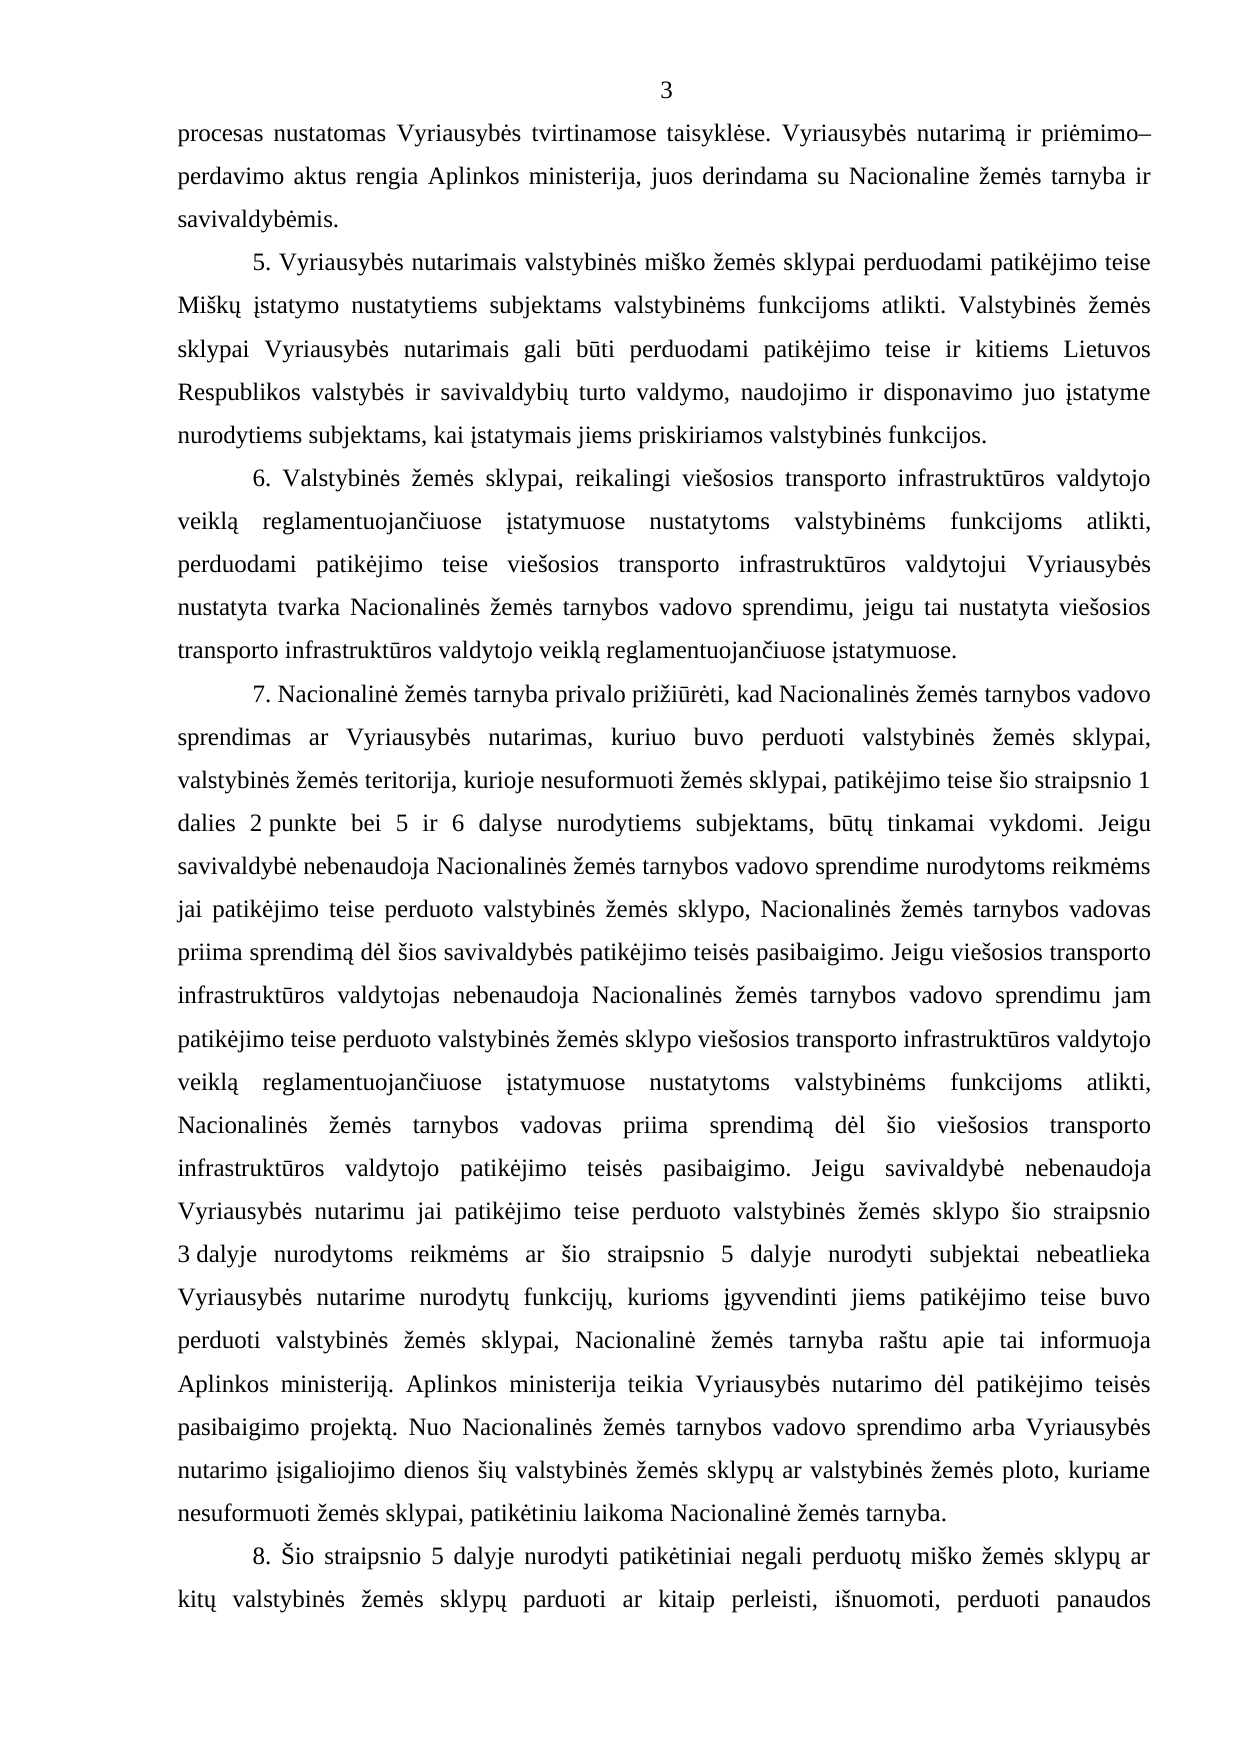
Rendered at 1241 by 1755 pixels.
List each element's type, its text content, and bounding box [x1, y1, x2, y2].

text 5. Vyriausybės nutarimais valstybinės miško žemės sklypai perduodami patikėjimo teise Miškų įstatymo nustatytiems subjektams valstybinėms funkcijoms atlikti. Valstybinės žemės sklypai Vyriausybės nutarimais gali būti perduodami patikėjimo teise ir kitiems Lietuvos Respublikos valstybės ir savivaldybių turto valdymo, naudojimo ir disponavimo juo įstatyme nurodytiems subjektams, kai įstatymais jiems priskiriamos valstybinės funkcijos. [177, 247, 1152, 449]
text 7. Nacionalinė žemės tarnyba privalo prižiūrėti, kad Nacionalinės žemės tarnybos vadovo sprendimas ar Vyriausybės nutarimas, kuriuo buvo perduoti valstybinės žemės sklypai, valstybinės žemės teritorija, kurioje nesuformuoti žemės sklypai, patikėjimo teise šio straipsnio 1 dalies 2 punkte bei 5 ir 6 dalyse nurodytiems subjektams, būtų tinkamai vykdomi. Jeigu savivaldybė nebenaudoja Nacionalinės žemės tarnybos vadovo sprendime nurodytoms reikmėms jai patikėjimo teise perduoto valstybinės žemės sklypo, Nacionalinės žemės tarnybos vadovas priima sprendimą dėl šios savivaldybės patikėjimo teisės pasibaigimo. Jeigu viešosios transporto infrastruktūros valdytojas nebenaudoja Nacionalinės žemės tarnybos vadovo sprendimu jam patikėjimo teise perduoto valstybinės žemės sklypo viešosios transporto infrastruktūros valdytojo veiklą reglamentuojančiuose įstatymuose nustatytoms valstybinėms funkcijoms atlikti, Nacionalinės žemės tarnybos vadovas priima sprendimą dėl šio viešosios transporto infrastruktūros valdytojo patikėjimo teisės pasibaigimo. Jeigu savivaldybė nebenaudoja Vyriausybės nutarimu jai patikėjimo teise perduoto valstybinės žemės sklypo šio straipsnio 3 dalyje nurodytoms reikmėms ar šio straipsnio 5 dalyje nurodyti subjektai nebeatlieka Vyriausybės nutarime nurodytų funkcijų, kurioms įgyvendinti jiems patikėjimo teise buvo perduoti valstybinės žemės sklypai, Nacionalinė žemės tarnyba raštu apie tai informuoja Aplinkos ministeriją. Aplinkos ministerija teikia Vyriausybės nutarimo dėl patikėjimo teisės pasibaigimo projektą. Nuo Nacionalinės žemės tarnybos vadovo sprendimo arba Vyriausybės nutarimo įsigaliojimo dienos šių valstybinės žemės sklypų ar valstybinės žemės ploto, kuriame nesuformuoti žemės sklypai, patikėtiniu laikoma Nacionalinė žemės tarnyba. [177, 679, 1152, 1527]
text 8. Šio straipsnio 5 dalyje nurodyti patikėtiniai negali perduotų miško žemės sklypų ar kitų valstybinės žemės sklypų parduoti ar kitaip perleisti, išnuomoti, perduoti panaudos [177, 1541, 1152, 1613]
text 6. Valstybinės žemės sklypai, reikalingi viešosios transporto infrastruktūros valdytojo veiklą reglamentuojančiuose įstatymuose nustatytoms valstybinėms funkcijoms atlikti, perduodami patikėjimo teise viešosios transporto infrastruktūros valdytojui Vyriausybės nustatyta tvarka Nacionalinės žemės tarnybos vadovo sprendimu, jeigu tai nustatyta viešosios transporto infrastruktūros valdytojo veiklą reglamentuojančiuose įstatymuose. [177, 463, 1152, 664]
text procesas nustatomas Vyriausybės tvirtinamose taisyklėse. Vyriausybės nutarimą ir priėmimo–perdavimo aktus rengia Aplinkos ministerija, juos derindama su Nacionaline žemės tarnyba ir savivaldybėmis. [177, 118, 1152, 233]
